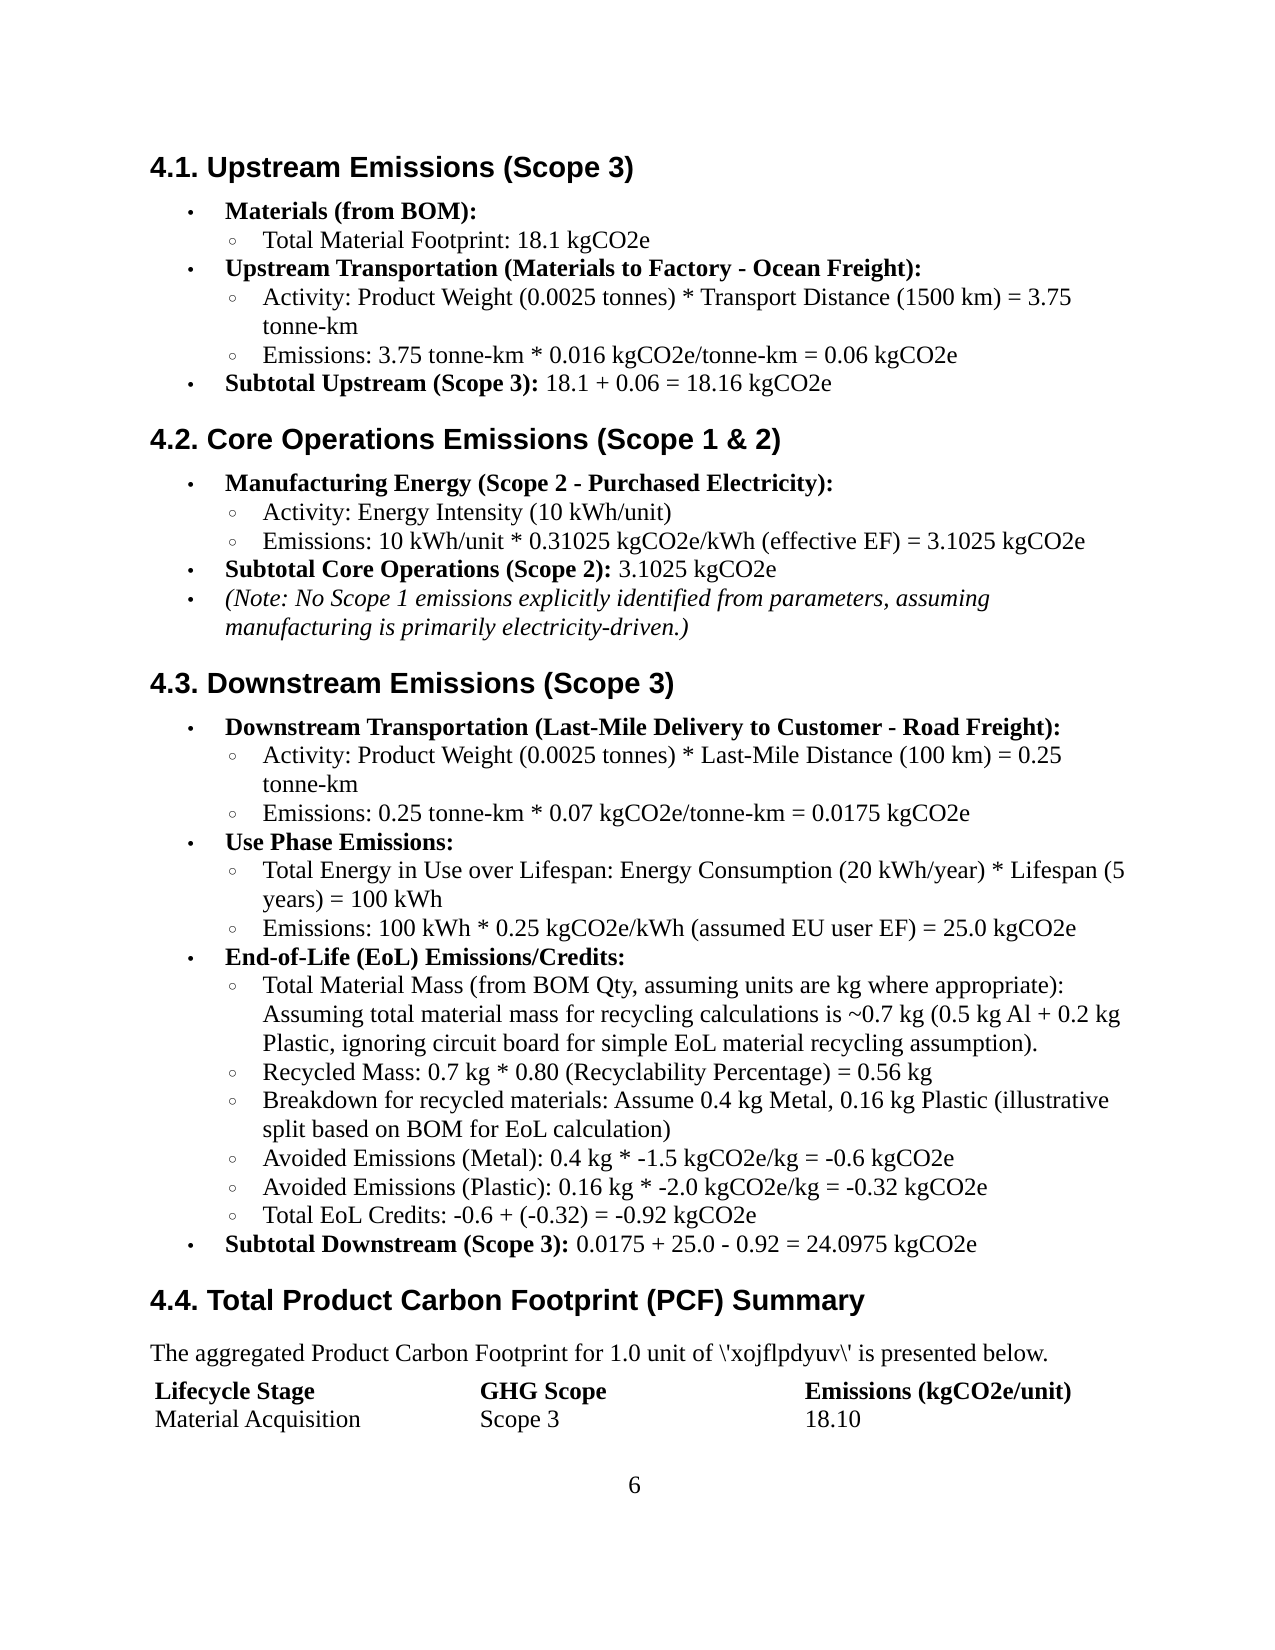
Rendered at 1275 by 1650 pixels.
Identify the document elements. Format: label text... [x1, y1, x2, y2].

table_header Lifecycle Stage [150, 1376, 475, 1404]
list Total Material Mass (from BOM Qty, assuming units are kg where appropriate): Assuming total material mass for recycling calculations is ~0.7 kg (0.5 kg Al + 0.2 kg Plastic, ignoring circuit board for simple EoL material recycling assumption). [225, 971, 1125, 1057]
list Upstream Transportation (Materials to Factory - Ocean Freight): [187, 253, 1125, 282]
list Avoided Emissions (Metal): 0.4 kg * -1.5 kgCO2e/kg = -0.6 kgCO2e [225, 1143, 1125, 1172]
subtitle 4.3. Downstream Emissions (Scope 3) [150, 666, 1125, 699]
table_header Emissions (kgCO2e/unit) [800, 1376, 1125, 1404]
list Total Energy in Use over Lifespan: Energy Consumption (20 kWh/year) * Lifespan (5 years) = 100 kWh [225, 856, 1125, 913]
list Downstream Transportation (Last-Mile Delivery to Customer - Road Freight): [187, 712, 1125, 741]
list Breakdown for recycled materials: Assume 0.4 kg Metal, 0.16 kg Plastic (illustrative split based on BOM for EoL calculation) [225, 1086, 1125, 1143]
subtitle 4.4. Total Product Carbon Footprint (PCF) Summary [150, 1283, 1125, 1317]
list Activity: Product Weight (0.0025 tonnes) * Last-Mile Distance (100 km) = 0.25 tonne-km [225, 741, 1125, 798]
table_cell 18.10 [800, 1405, 1125, 1433]
list End-of-Life (EoL) Emissions/Credits: [187, 942, 1125, 971]
subtitle 4.1. Upstream Emissions (Scope 3) [150, 150, 1125, 183]
table_cell Material Acquisition [150, 1405, 475, 1433]
list Emissions: 0.25 tonne-km * 0.07 kgCO2e/tonne-km = 0.0175 kgCO2e [225, 798, 1125, 827]
list Emissions: 100 kWh * 0.25 kgCO2e/kWh (assumed EU user EF) = 25.0 kgCO2e [225, 913, 1125, 942]
list Activity: Energy Intensity (10 kWh/unit) [225, 497, 1125, 526]
table_header GHG Scope [475, 1376, 800, 1404]
list Total Material Footprint: 18.1 kgCO2e [225, 225, 1125, 253]
list Activity: Product Weight (0.0025 tonnes) * Transport Distance (1500 km) = 3.75 tonne-km [225, 282, 1125, 340]
list Subtotal Upstream (Scope 3): 18.1 + 0.06 = 18.16 kgCO2e [187, 368, 1125, 397]
list Manufacturing Energy (Scope 2 - Purchased Electricity): [187, 468, 1125, 497]
list Use Phase Emissions: [187, 827, 1125, 856]
list Emissions: 3.75 tonne-km * 0.016 kgCO2e/tonne-km = 0.06 kgCO2e [225, 340, 1125, 368]
list Materials (from BOM): [187, 196, 1125, 225]
list Subtotal Core Operations (Scope 2): 3.1025 kgCO2e [187, 554, 1125, 583]
text The aggregated Product Carbon Footprint for 1.0 unit of \'xojflpdyuv\' is presented below. [150, 1338, 1125, 1367]
list (Note: No Scope 1 emissions explicitly identified from parameters, assuming manufacturing is primarily electricity-driven.) [187, 583, 1125, 641]
list Subtotal Downstream (Scope 3): 0.0175 + 25.0 - 0.92 = 24.0975 kgCO2e [187, 1229, 1125, 1258]
list Recycled Mass: 0.7 kg * 0.80 (Recyclability Percentage) = 0.56 kg [225, 1057, 1125, 1086]
subtitle 4.2. Core Operations Emissions (Scope 1 & 2) [150, 422, 1125, 456]
list Avoided Emissions (Plastic): 0.16 kg * -2.0 kgCO2e/kg = -0.32 kgCO2e [225, 1172, 1125, 1201]
list Emissions: 10 kWh/unit * 0.31025 kgCO2e/kWh (effective EF) = 3.1025 kgCO2e [225, 526, 1125, 554]
list Total EoL Credits: -0.6 + (-0.32) = -0.92 kgCO2e [225, 1201, 1125, 1229]
table_cell Scope 3 [475, 1405, 800, 1433]
